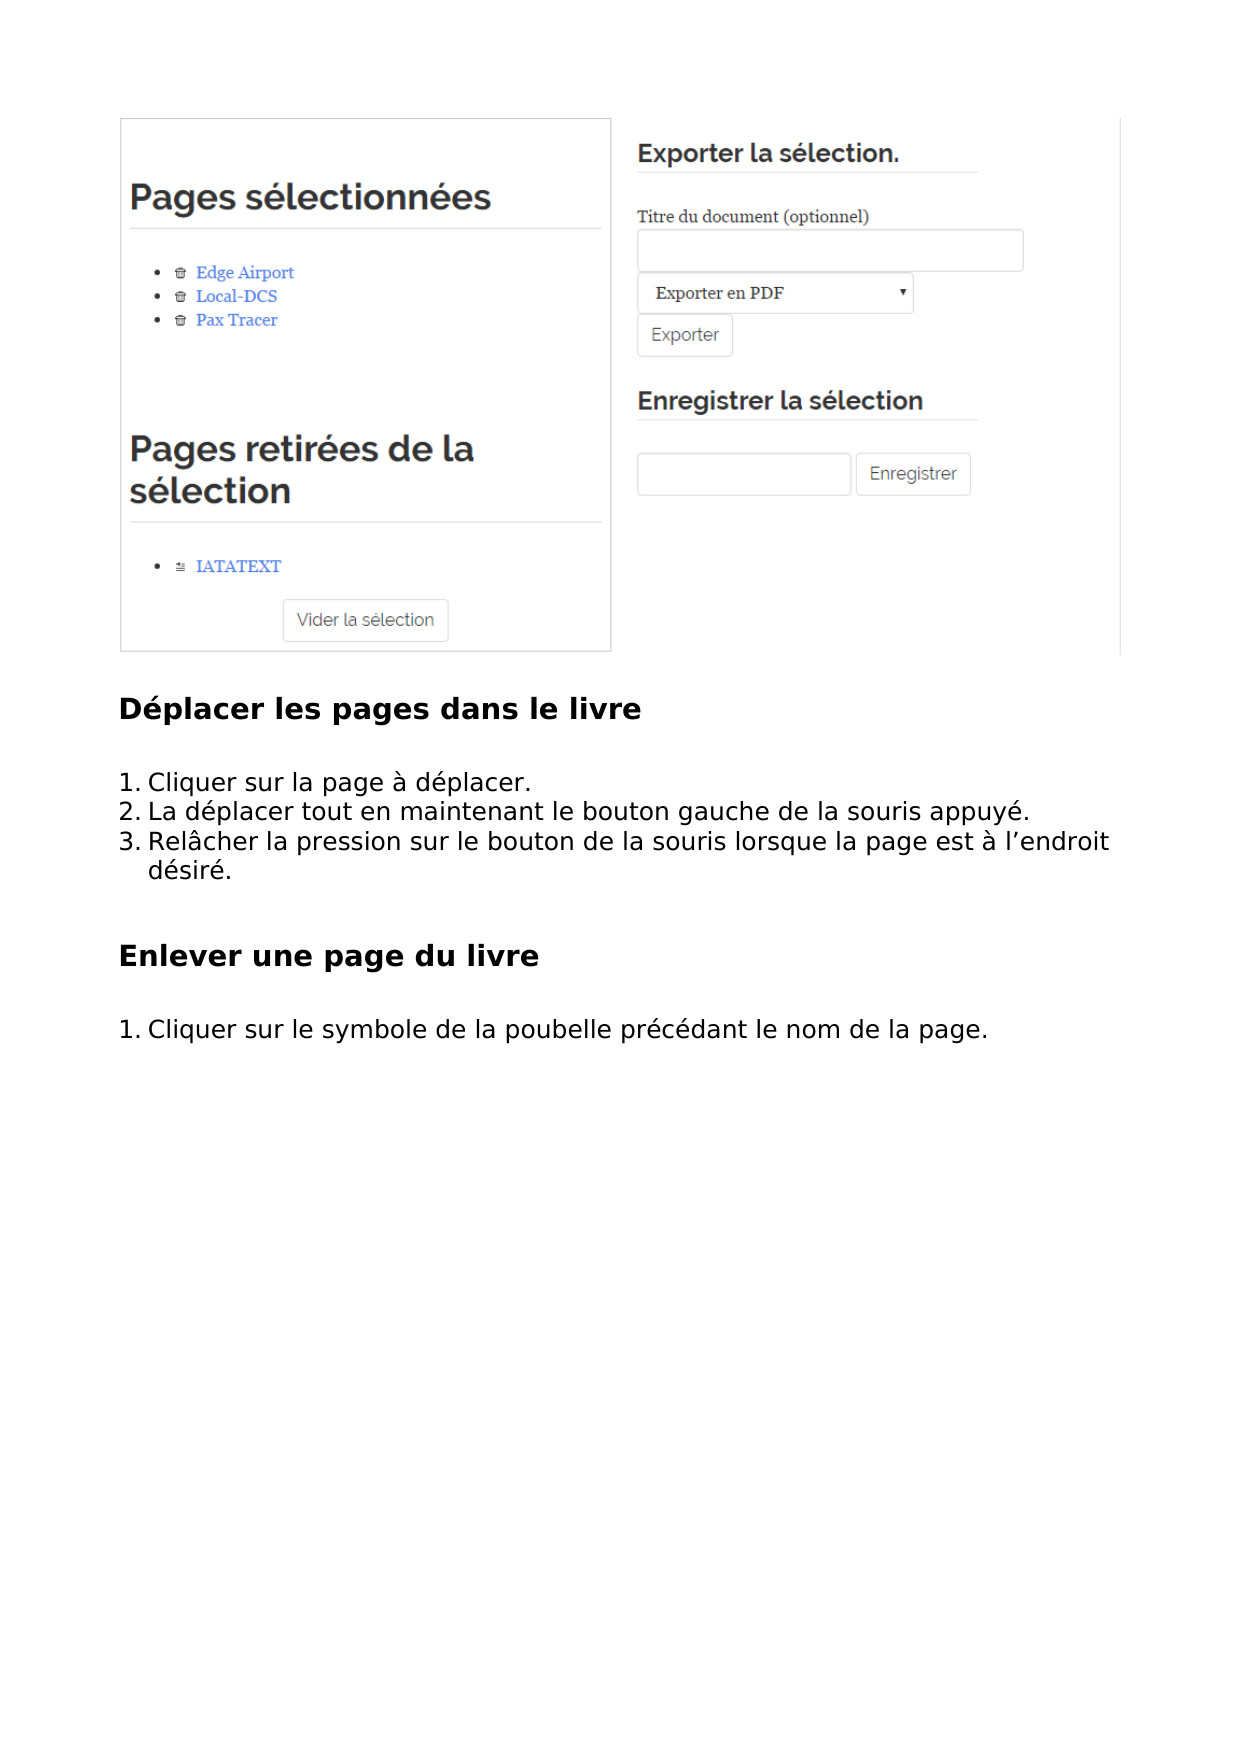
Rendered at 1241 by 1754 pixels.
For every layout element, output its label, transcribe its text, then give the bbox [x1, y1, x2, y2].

list Cliquer sur le symbole de la poubelle précédant le nom de la page. [118, 1016, 1122, 1045]
subtitle Déplacer les pages dans le livre [118, 692, 1122, 726]
list Relâcher la pression sur le bouton de la souris lorsque la page est à l’endroit désiré. [118, 827, 1122, 885]
subtitle Enlever une page du livre [118, 939, 1122, 973]
picture [118, 118, 1123, 655]
list Cliquer sur la page à déplacer. [118, 768, 1122, 798]
list La déplacer tout en maintenant le bouton gauche de la souris appuyé. [118, 798, 1122, 827]
